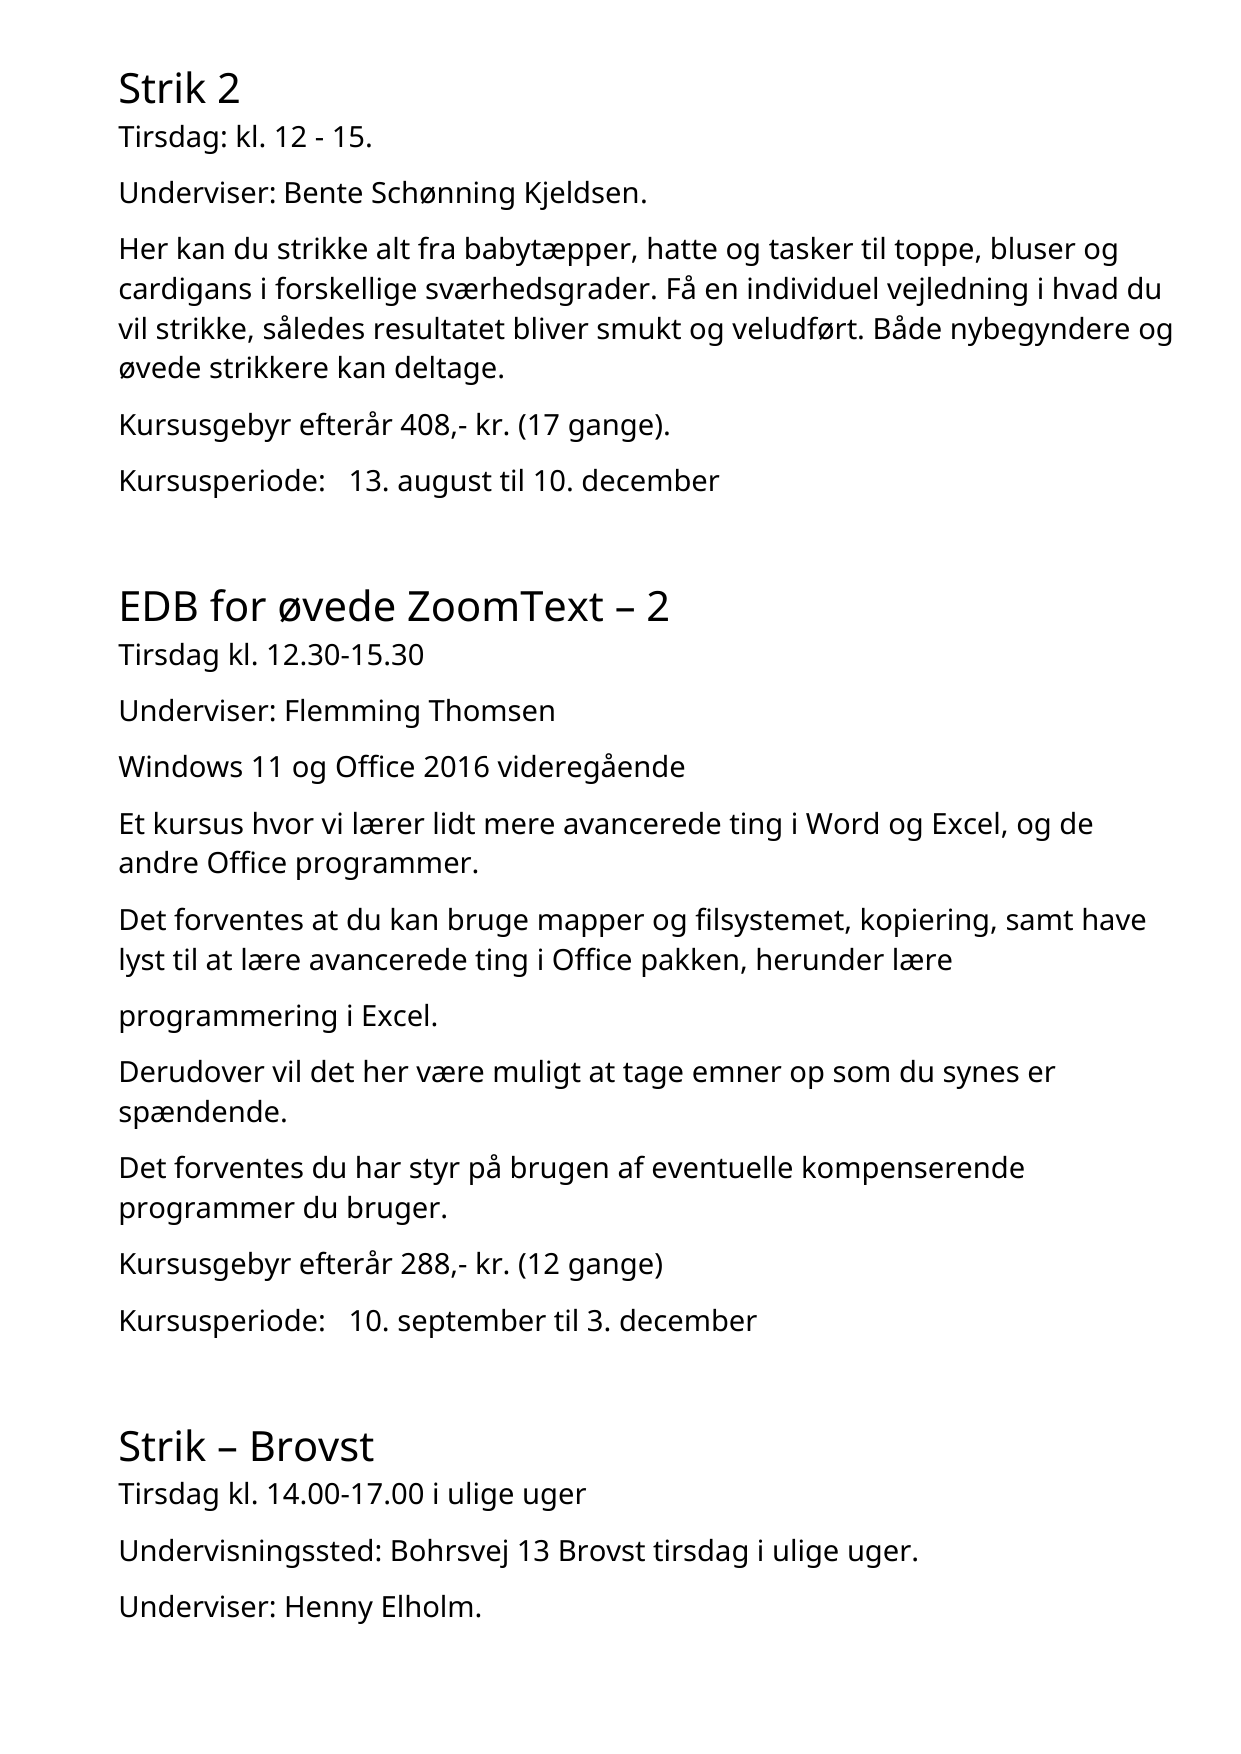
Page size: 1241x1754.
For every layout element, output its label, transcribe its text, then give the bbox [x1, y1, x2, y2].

text Derudover vil det her være muligt at tage emner op som du synes er spændende. [118, 1051, 1181, 1131]
text Tirsdag kl. 12.30-15.30 [118, 634, 1181, 674]
text Kursusgebyr efterår 288,- kr. (12 gange) [118, 1243, 1181, 1283]
text Underviser: Bente Schønning Kjeldsen. [118, 172, 1181, 212]
subtitle Strik 2 [118, 59, 1181, 116]
text Underviser: Henny Elholm. [118, 1586, 1181, 1626]
text Undervisningssted: Bohrsvej 13 Brovst tirsdag i ulige uger. [118, 1530, 1181, 1569]
text Kursusperiode: 10. september til 3. december [118, 1300, 1181, 1339]
text Windows 11 og Office 2016 videregående [118, 747, 1181, 786]
text Kursusgebyr efterår 408,- kr. (17 gange). [118, 404, 1181, 444]
text Tirsdag: kl. 12 - 15. [118, 116, 1181, 156]
text Et kursus hvor vi lærer lidt mere avancerede ting i Word og Excel, og de andre Office programmer. [118, 803, 1181, 882]
subtitle EDB for øvede ZoomText – 2 [118, 577, 1181, 634]
text Tirsdag kl. 14.00-17.00 i ulige uger [118, 1473, 1181, 1513]
subtitle Strik – Brovst [118, 1417, 1181, 1473]
text Kursusperiode: 13. august til 10. december [118, 460, 1181, 500]
text Det forventes at du kan bruge mapper og filsystemet, kopiering, samt have lyst til at lære avancerede ting i Office pakken, herunder lære [118, 899, 1181, 978]
text programmering i Excel. [118, 995, 1181, 1035]
text Underviser: Flemming Thomsen [118, 690, 1181, 730]
text Her kan du strikke alt fra babytæpper, hatte og tasker til toppe, bluser og cardigans i forskellige sværhedsgrader. Få en individuel vejledning i hvad du vil strikke, således resultatet bliver smukt og veludført. Både nybegyndere og øvede strikkere kan deltage. [118, 228, 1181, 387]
text Det forventes du har styr på brugen af eventuelle kompenserende programmer du bruger. [118, 1147, 1181, 1227]
